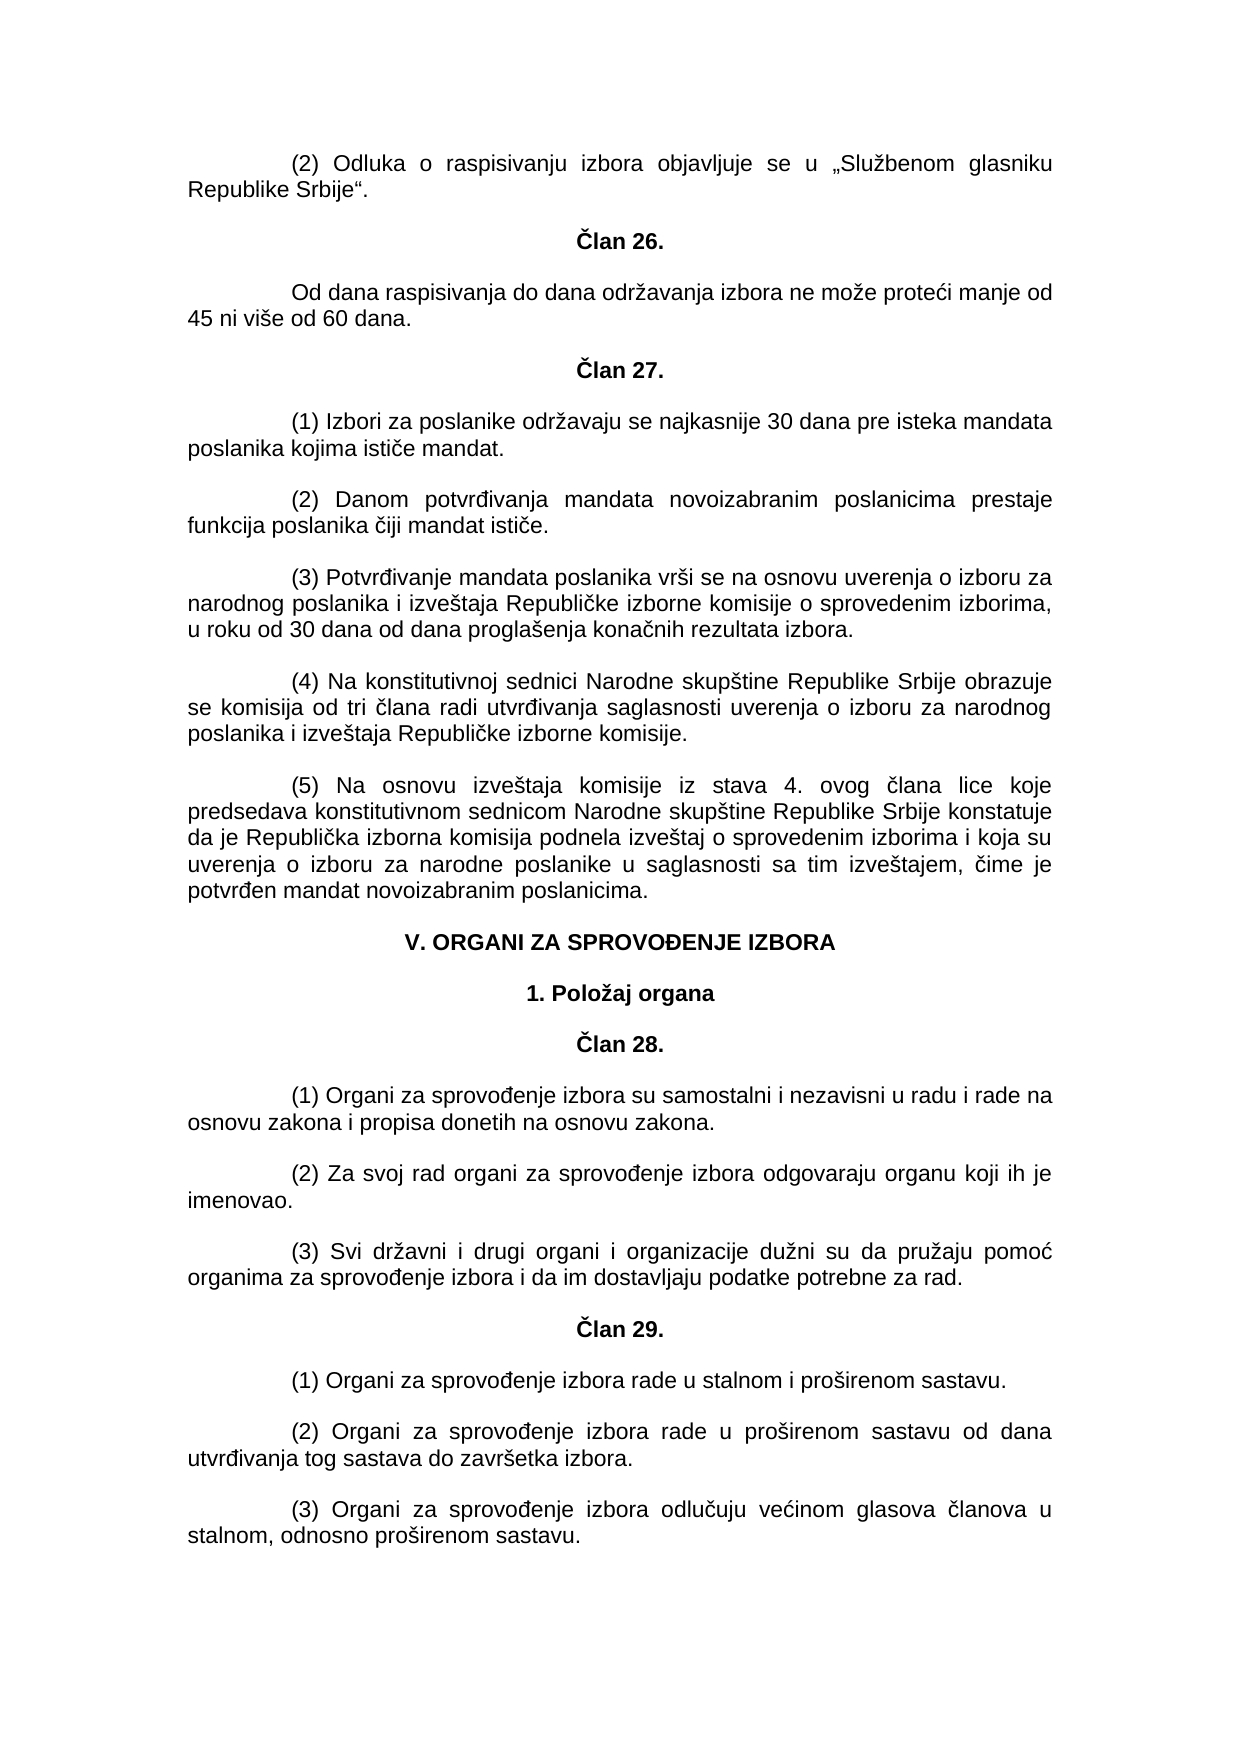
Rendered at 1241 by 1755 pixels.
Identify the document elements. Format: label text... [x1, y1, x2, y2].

text Od dana raspisivanja do dana održavanja izbora ne može proteći manje od 45 ni više od 60 dana. [187, 279, 1053, 332]
text (2) Odluka o raspisivanju izbora objavljuje se u „Službenom glasniku Republike Srbije“. [187, 150, 1053, 203]
text 1. Položaj organa [217, 980, 1023, 1006]
text (5) Na osnovu izveštaja komisije iz stava 4. ovog člana lice koje predsedava konstitutivnom sednicom Narodne skupštine Republike Srbije konstatuje da je Republička izborna komisija podnela izveštaj o sprovedenim izborima i koja su uverenja o izboru za narodne poslanike u saglasnosti sa tim izveštajem, čime je potvrđen mandat novoizabranim poslanicima. [187, 772, 1053, 903]
text Član 29. [187, 1316, 1053, 1342]
text (3) Potvrđivanje mandata poslanika vrši se na osnovu uverenja o izboru za narodnog poslanika i izveštaja Republičke izborne komisije o sprovedenim izborima, u roku od 30 dana od dana proglašenja konačnih rezultata izbora. [187, 563, 1053, 643]
text Član 26. [187, 228, 1053, 254]
text (1) Organi za sprovođenje izbora su samostalni i nezavisni u radu i rade na osnovu zakona i propisa donetih na osnovu zakona. [187, 1082, 1053, 1135]
text (4) Na konstitutivnoj sednici Narodne skupštine Republike Srbije obrazuje se komisija od tri člana radi utvrđivanja saglasnosti uverenja o izboru za narodnog poslanika i izveštaja Republičke izborne komisije. [187, 668, 1053, 747]
text V. ORGANI ZA SPROVOĐENjE IZBORA [262, 928, 978, 955]
text (2) Za svoj rad organi za sprovođenje izbora odgovaraju organu koji ih je imenovao. [187, 1160, 1053, 1213]
text (1) Izbori za poslanike održavaju se najkasnije 30 dana pre isteka mandata poslanika kojima ističe mandat. [187, 408, 1053, 461]
text Član 27. [187, 357, 1053, 383]
text (3) Organi za sprovođenje izbora odlučuju većinom glasova članova u stalnom, odnosno proširenom sastavu. [187, 1496, 1053, 1549]
text Član 28. [187, 1031, 1053, 1057]
text (2) Organi za sprovođenje izbora rade u proširenom sastavu od dana utvrđivanja tog sastava do završetka izbora. [187, 1418, 1053, 1471]
text (2) Danom potvrđivanja mandata novoizabranim poslanicima prestaje funkcija poslanika čiji mandat ističe. [187, 486, 1053, 538]
text (1) Organi za sprovođenje izbora rade u stalnom i proširenom sastavu. [187, 1367, 1053, 1393]
text (3) Svi državni i drugi organi i organizacije dužni su da pružaju pomoć organima za sprovođenje izbora i da im dostavljaju podatke potrebne za rad. [187, 1238, 1053, 1291]
